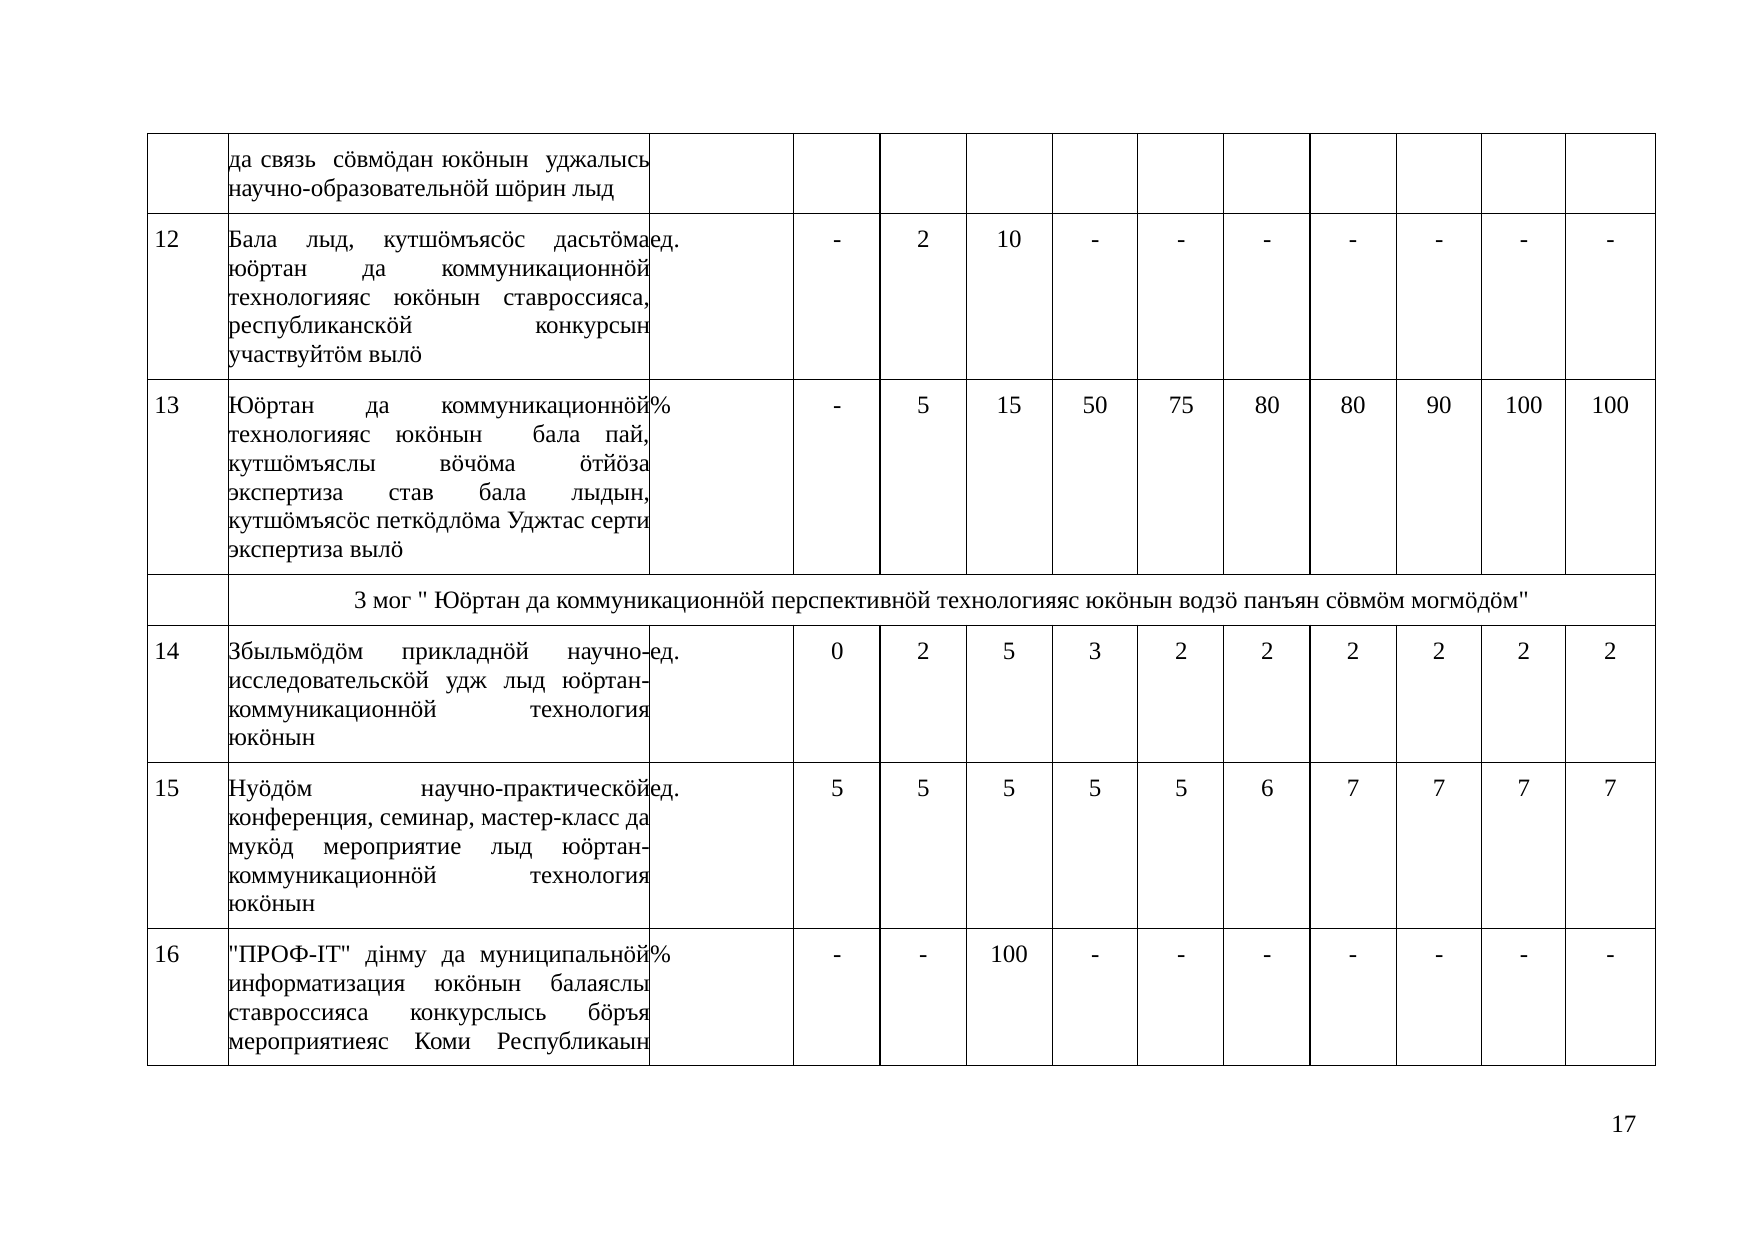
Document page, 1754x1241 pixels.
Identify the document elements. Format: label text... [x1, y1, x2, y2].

table_cell 7 [1566, 763, 1655, 928]
table_cell 2 [881, 626, 966, 762]
table_cell 2 [1224, 626, 1309, 762]
table_cell 5 [881, 763, 966, 928]
table_cell - [794, 214, 879, 379]
table_cell 5 [881, 380, 966, 573]
table_cell - [794, 134, 879, 213]
table_cell [148, 575, 228, 624]
table_cell 80 [1311, 380, 1396, 573]
table_cell 90 [1397, 380, 1481, 573]
table_cell - [881, 134, 966, 213]
table_cell 6 [1224, 763, 1309, 928]
table_cell - [1397, 214, 1481, 379]
table_cell 0 [794, 626, 879, 762]
table_cell [1566, 134, 1655, 213]
table_cell - [1053, 214, 1137, 379]
table_cell 5 [1053, 763, 1137, 928]
table_cell 50 [1053, 380, 1137, 573]
table_cell [1053, 134, 1137, 213]
table_cell Юӧртан да коммуникационнӧй технологияяс юкӧнын бала пай, кутшӧмъяслы вӧчӧма ӧтйӧза экспертиза став бала лыдын, кутшӧмъясӧс петкӧдлӧма Уджтас серти экспертиза вылӧ [229, 380, 649, 573]
table_cell 2 [1397, 626, 1481, 762]
table_cell - [1566, 214, 1655, 379]
table_cell [1311, 134, 1396, 213]
table_cell 7 [1482, 763, 1565, 928]
table_cell - [794, 380, 879, 573]
table_cell - [881, 929, 966, 1065]
table_cell 3 мог " Юӧртан да коммуникационнӧй перспективнӧй технологияяс юкӧнын водзӧ панъян сӧвмӧм могмӧдӧм" [229, 575, 1655, 624]
table_cell 80 [1224, 380, 1309, 573]
table_cell "ПРОФ-IT" дінму да муниципальнӧй информатизация юкӧнын балаяслы ставроссияса конкурслысь бӧръя мероприятиеяс Коми Республикаын [229, 929, 649, 1065]
table_cell 2 [1566, 626, 1655, 762]
table_cell - [1566, 929, 1655, 1065]
table_cell - [1311, 929, 1396, 1065]
table_cell [1482, 134, 1565, 213]
table_cell 5 [967, 763, 1052, 928]
table_cell Збыльмӧдӧм прикладнӧй научно-исследовательскӧй удж лыд юӧртан-коммуникационнӧй технология юкӧнын [229, 626, 649, 762]
table_cell ед. [650, 214, 793, 379]
table_cell % [650, 929, 793, 1065]
table_cell 3 [1053, 626, 1137, 762]
table_cell 2 [1138, 626, 1223, 762]
table_cell Коми Республикаын информатизация да связь сӧвмӧдан юкӧнын уджалысь научно-образовательнӧй шӧрин лыд [229, 134, 649, 213]
table_cell - [1053, 929, 1137, 1065]
table_cell 100 [1482, 380, 1565, 573]
table_cell ед. [650, 134, 793, 213]
table_cell [1397, 134, 1481, 213]
table_cell 16 [148, 929, 228, 1065]
table_cell Бала лыд, кутшӧмъясӧс дасьтӧма юӧртан да коммуникационнӧй технологияяс юкӧнын ставроссияса, республиканскӧй конкурсын участвуйтӧм вылӧ [229, 214, 649, 379]
table_cell 14 [148, 626, 228, 762]
table_cell - [1138, 929, 1223, 1065]
table_cell 7 [1397, 763, 1481, 928]
table_cell - [1138, 214, 1223, 379]
table_cell - [1397, 929, 1481, 1065]
table_cell 5 [1138, 763, 1223, 928]
table_cell [1138, 134, 1223, 213]
table_cell - [1224, 929, 1309, 1065]
table_cell 7 [1311, 763, 1396, 928]
table_cell - [1224, 214, 1309, 379]
table_cell - [794, 929, 879, 1065]
table_cell Нуӧдӧм научно-практическӧй конференция, семинар, мастер-класс да мукӧд мероприятие лыд юӧртан-коммуникационнӧй технология юкӧнын [229, 763, 649, 928]
table_cell 5 [967, 626, 1052, 762]
table_cell - [1311, 214, 1396, 379]
table_cell 100 [1566, 380, 1655, 573]
table_cell 2 [1482, 626, 1565, 762]
table_cell [1224, 134, 1309, 213]
table_cell 10 [967, 214, 1052, 379]
table_cell 12 [148, 214, 228, 379]
table_cell [148, 134, 228, 213]
table_cell - [1482, 214, 1565, 379]
table_cell 2 [881, 214, 966, 379]
table_cell 15 [967, 380, 1052, 573]
table_cell 5 [794, 763, 879, 928]
table_cell [967, 134, 1052, 213]
table_cell 15 [148, 763, 228, 928]
table_cell 100 [967, 929, 1052, 1065]
table_cell ед. [650, 626, 793, 762]
table_cell 75 [1138, 380, 1223, 573]
table_cell % [650, 380, 793, 573]
table_cell 2 [1311, 626, 1396, 762]
table_cell ед. [650, 763, 793, 928]
table_cell 13 [148, 380, 228, 573]
table_cell - [1482, 929, 1565, 1065]
